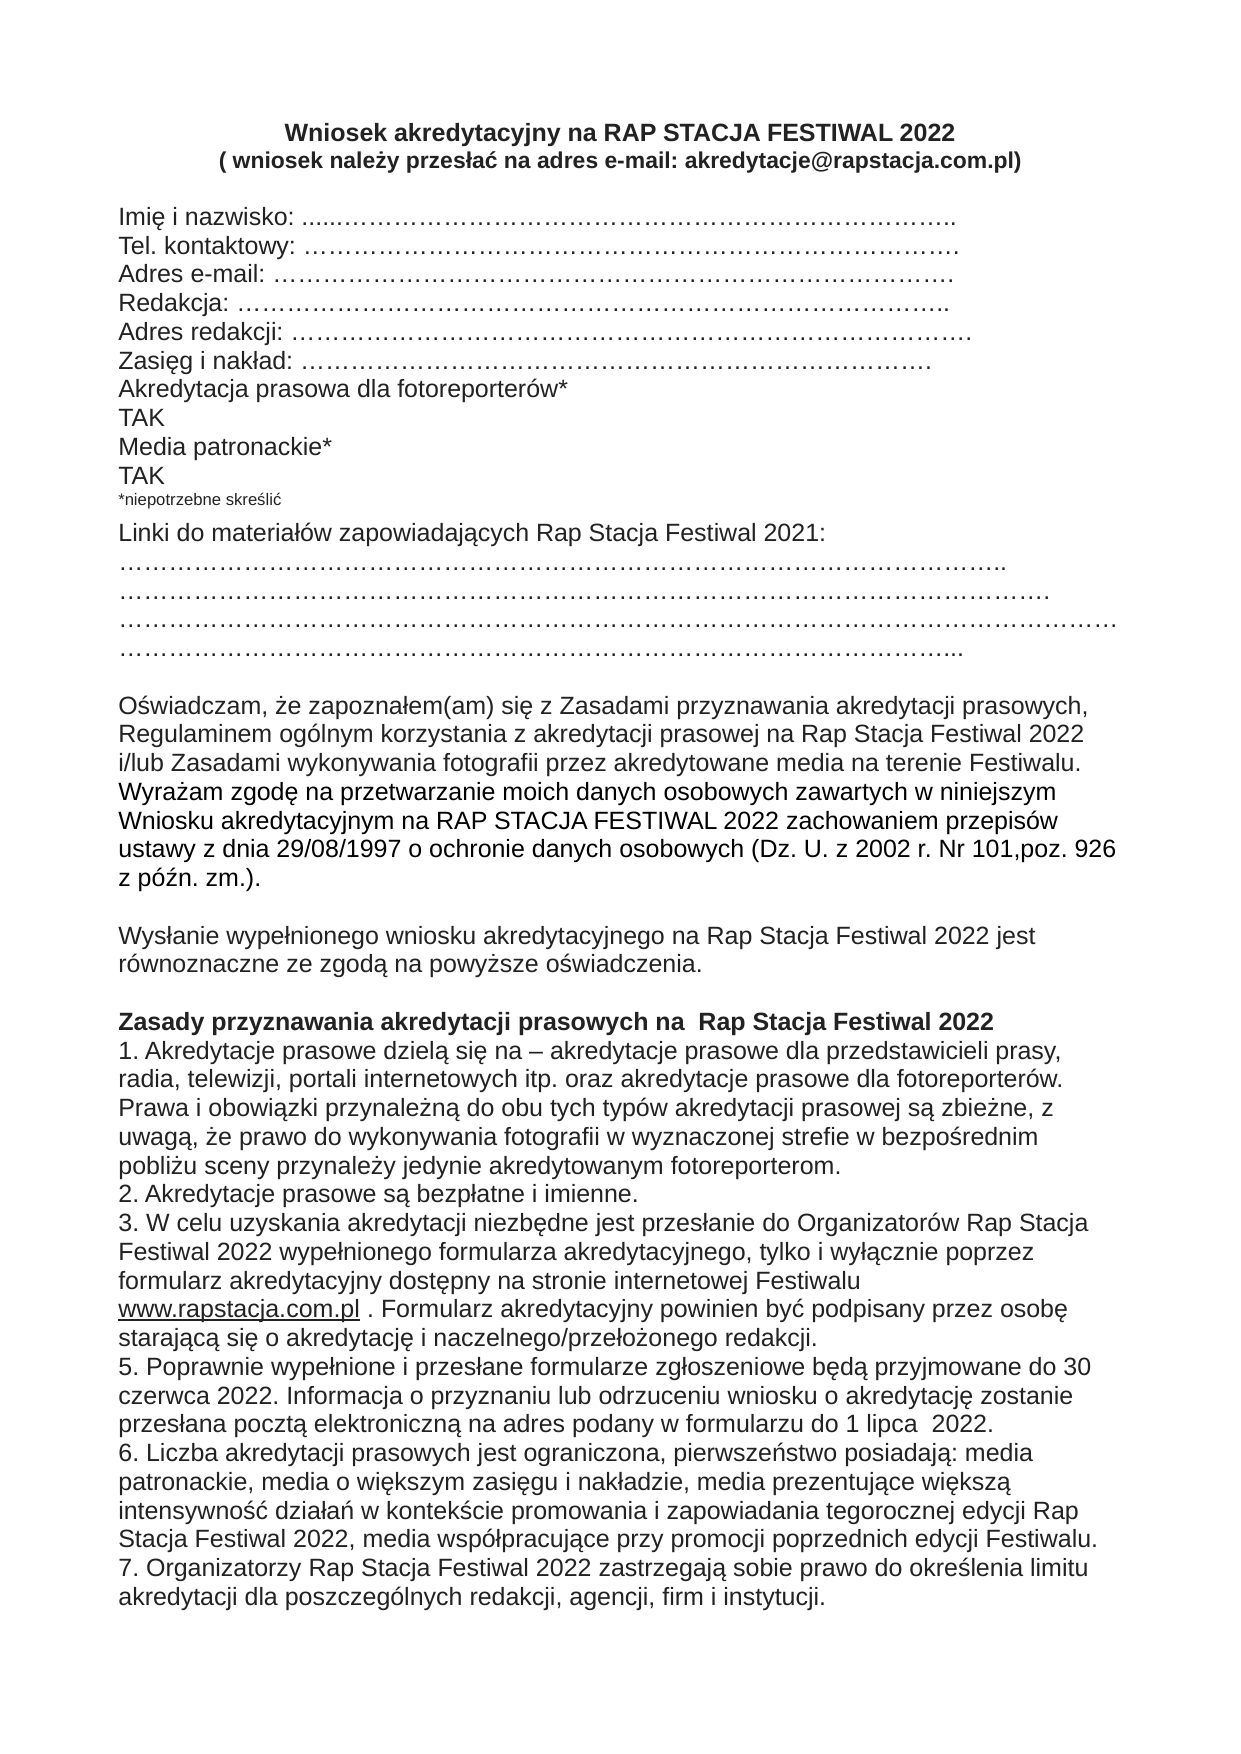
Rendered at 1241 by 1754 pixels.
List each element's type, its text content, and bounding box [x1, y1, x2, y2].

text TAK [118, 461, 1122, 489]
text 2. Akredytacje prasowe są bezpłatne i imienne. [118, 1179, 1122, 1208]
text Imię i nazwisko: ......……………………………………………………………….. [118, 202, 1122, 231]
text ( wniosek należy przesłać na adres e-mail: akredytacje@rapstacja.com.pl) [118, 147, 1122, 173]
text Wniosek akredytacyjny na RAP STACJA FESTIWAL 2022 [118, 118, 1122, 147]
text Adres redakcji: ………………………………………………………………………. [118, 317, 1122, 346]
text …………………………………………………………………………………………………………………………………………………………………………………………………... [118, 604, 1122, 662]
text Adres e-mail: ………………………………………………………………………. [118, 259, 1122, 288]
text …………………………………………………………………………………………………. [118, 576, 1122, 604]
text Media patronackie* [118, 432, 1122, 461]
text Redakcja: ………………………………………………………………………….. [118, 288, 1122, 317]
text 7. Organizatorzy Rap Stacja Festiwal 2022 zastrzegają sobie prawo do określenia limitu akredytacji dla poszczególnych redakcji, agencji, firm i instytucji. [118, 1553, 1122, 1611]
text 6. Liczba akredytacji prasowych jest ograniczona, pierwszeństwo posiadają: media patronackie, media o większym zasięgu i nakładzie, media prezentujące większą intensywność działań w kontekście promowania i zapowiadania tegorocznej edycji Rap Stacja Festiwal 2022, media współpracujące przy promocji poprzednich edycji Festiwalu. [118, 1438, 1122, 1553]
text 3. W celu uzyskania akredytacji niezbędne jest przesłanie do Organizatorów Rap Stacja Festiwal 2022 wypełnionego formularza akredytacyjnego, tylko i wyłącznie poprzez formularz akredytacyjny dostępny na stronie internetowej Festiwalu www.rapstacja.com.pl . Formularz akredytacyjny powinien być podpisany przez osobę starającą się o akredytację i naczelnego/przełożonego redakcji. [118, 1208, 1122, 1352]
text Linki do materiałów zapowiadających Rap Stacja Festiwal 2021: [118, 518, 1122, 547]
text Oświadczam, że zapoznałem(am) się z Zasadami przyznawania akredytacji prasowych, Regulaminem ogólnym korzystania z akredytacji prasowej na Rap Stacja Festiwal 2022 i/lub Zasadami wykonywania fotografii przez akredytowane media na terenie Festiwalu. [118, 691, 1122, 777]
text Zasady przyznawania akredytacji prasowych na Rap Stacja Festiwal 2022 [118, 1007, 1122, 1036]
text Wyrażam zgodę na przetwarzanie moich danych osobowych zawartych w niniejszym Wniosku akredytacyjnym na RAP STACJA FESTIWAL 2022 zachowaniem przepisów ustawy z dnia 29/08/1997 o ochronie danych osobowych (Dz. U. z 2002 r. Nr 101,poz. 926 z późn. zm.). [118, 777, 1122, 892]
text 1. Akredytacje prasowe dzielą się na – akredytacje prasowe dla przedstawicieli prasy, radia, telewizji, portali internetowych itp. oraz akredytacje prasowe dla fotoreporterów. Prawa i obowiązki przynależną do obu tych typów akredytacji prasowej są zbieżne, z uwagą, że prawo do wykonywania fotografii w wyznaczonej strefie w bezpośrednim pobliżu sceny przynależy jedynie akredytowanym fotoreporterom. [118, 1036, 1122, 1179]
text …………………………………………………………………………………………….. [118, 547, 1122, 576]
text TAK [118, 403, 1122, 432]
text Akredytacja prasowa dla fotoreporterów* [118, 374, 1122, 403]
text 5. Poprawnie wypełnione i przesłane formularze zgłoszeniowe będą przyjmowane do 30 czerwca 2022. Informacja o przyznaniu lub odrzuceniu wniosku o akredytację zostanie przesłana pocztą elektroniczną na adres podany w formularzu do 1 lipca 2022. [118, 1352, 1122, 1438]
text Zasięg i nakład: …………………………………………………………………. [118, 346, 1122, 374]
text *niepotrzebne skreślić [118, 489, 1122, 518]
text Wysłanie wypełnionego wniosku akredytacyjnego na Rap Stacja Festiwal 2022 jest równoznaczne ze zgodą na powyższe oświadczenia. [118, 921, 1122, 1007]
text Tel. kontaktowy: ……………………………………………………………………. [118, 231, 1122, 259]
